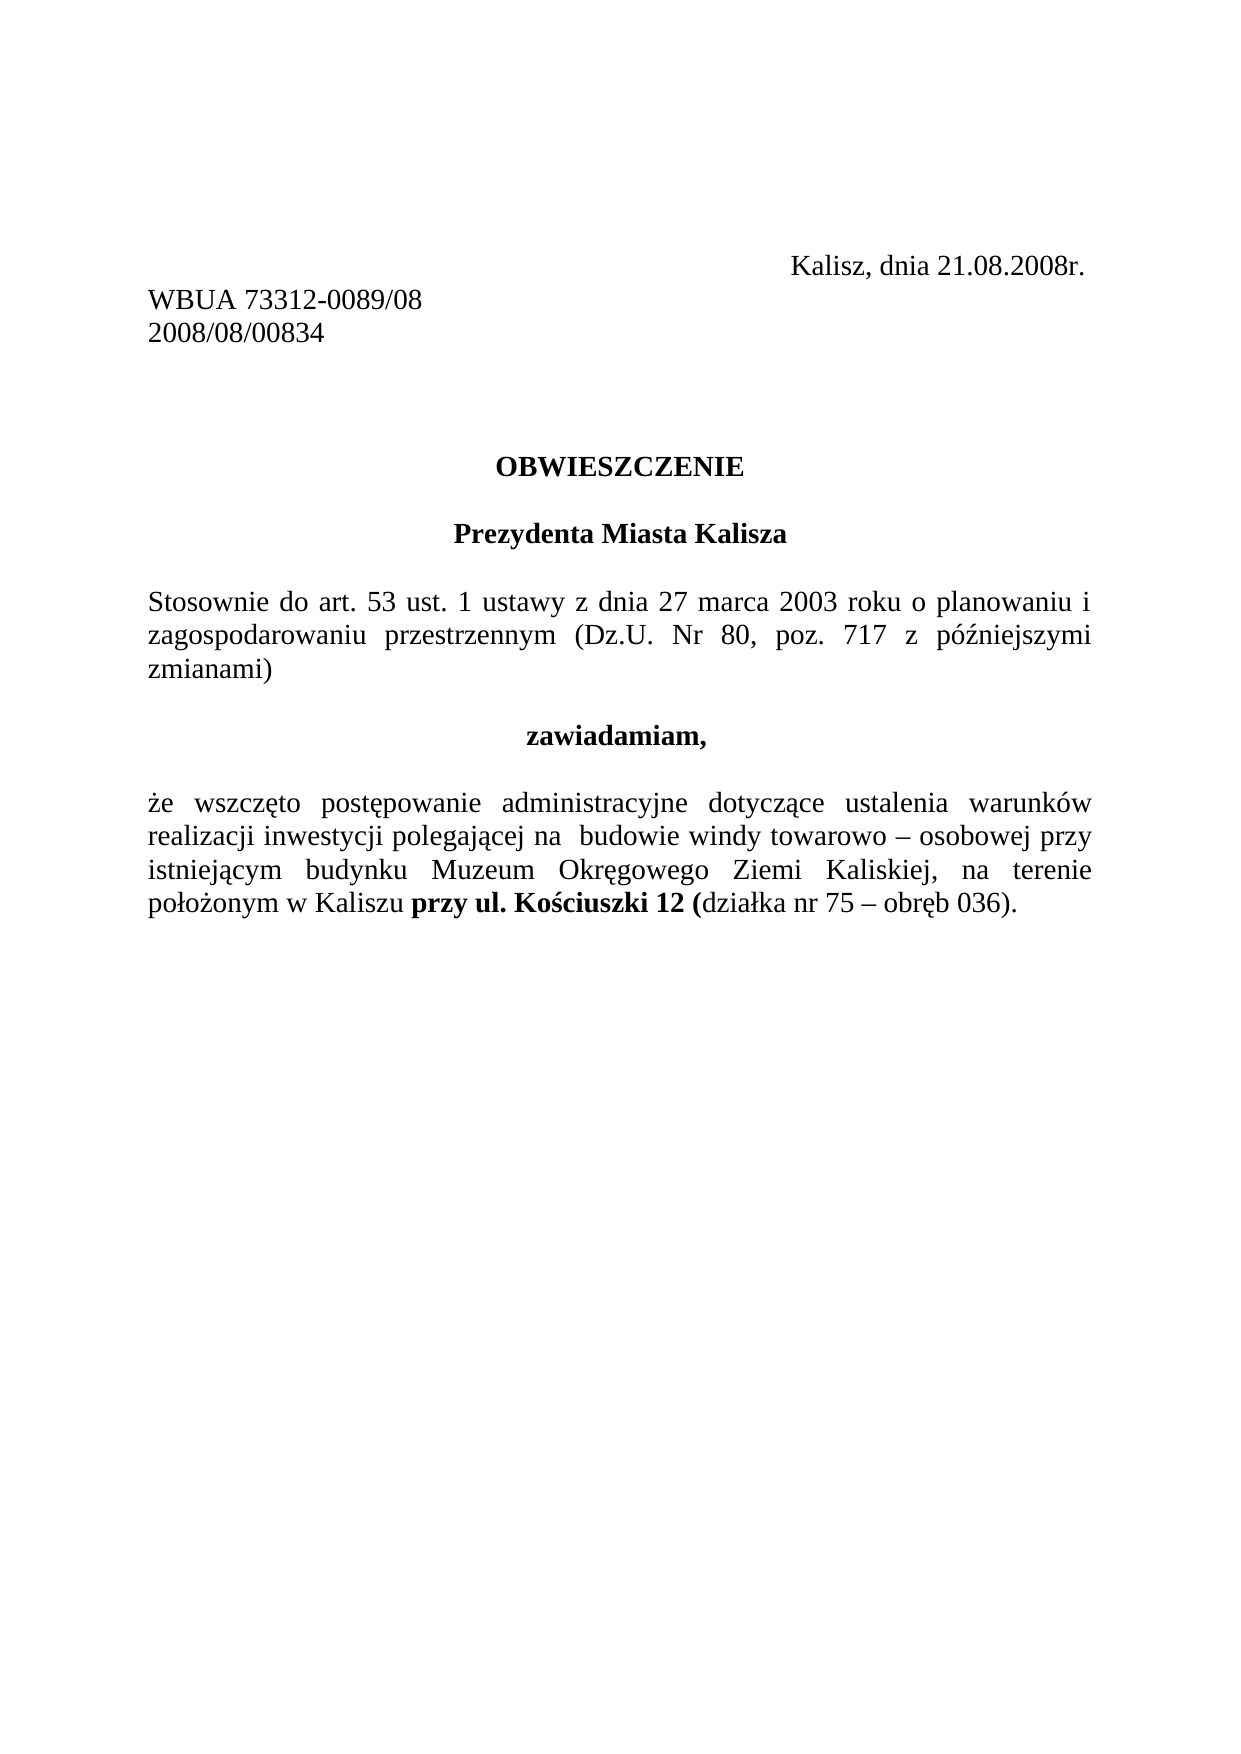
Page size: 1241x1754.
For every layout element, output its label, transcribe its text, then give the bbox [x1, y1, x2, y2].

text zawiadamiam, [148, 718, 1092, 751]
text 2008/08/00834 [148, 315, 1092, 349]
text OBWIESZCZENIE [148, 449, 1092, 483]
text WBUA 73312-0089/08 [148, 282, 1092, 315]
text Kalisz, dnia 21.08.2008r. [148, 248, 1092, 282]
text Stosownie do art. 53 ust. 1 ustawy z dnia 27 marca 2003 roku o planowaniu i zagospodarowaniu przestrzennym (Dz.U. Nr 80, poz. 717 z późniejszymi zmianami) [148, 584, 1092, 684]
text że wszczęto postępowanie administracyjne dotyczące ustalenia warunków realizacji inwestycji polegającej na budowie windy towarowo – osobowej przy istniejącym budynku Muzeum Okręgowego Ziemi Kaliskiej, na terenie położonym w Kaliszu przy ul. Kościuszki 12 (działka nr 75 – obręb 036). [148, 785, 1092, 919]
text Prezydenta Miasta Kalisza [148, 517, 1092, 550]
